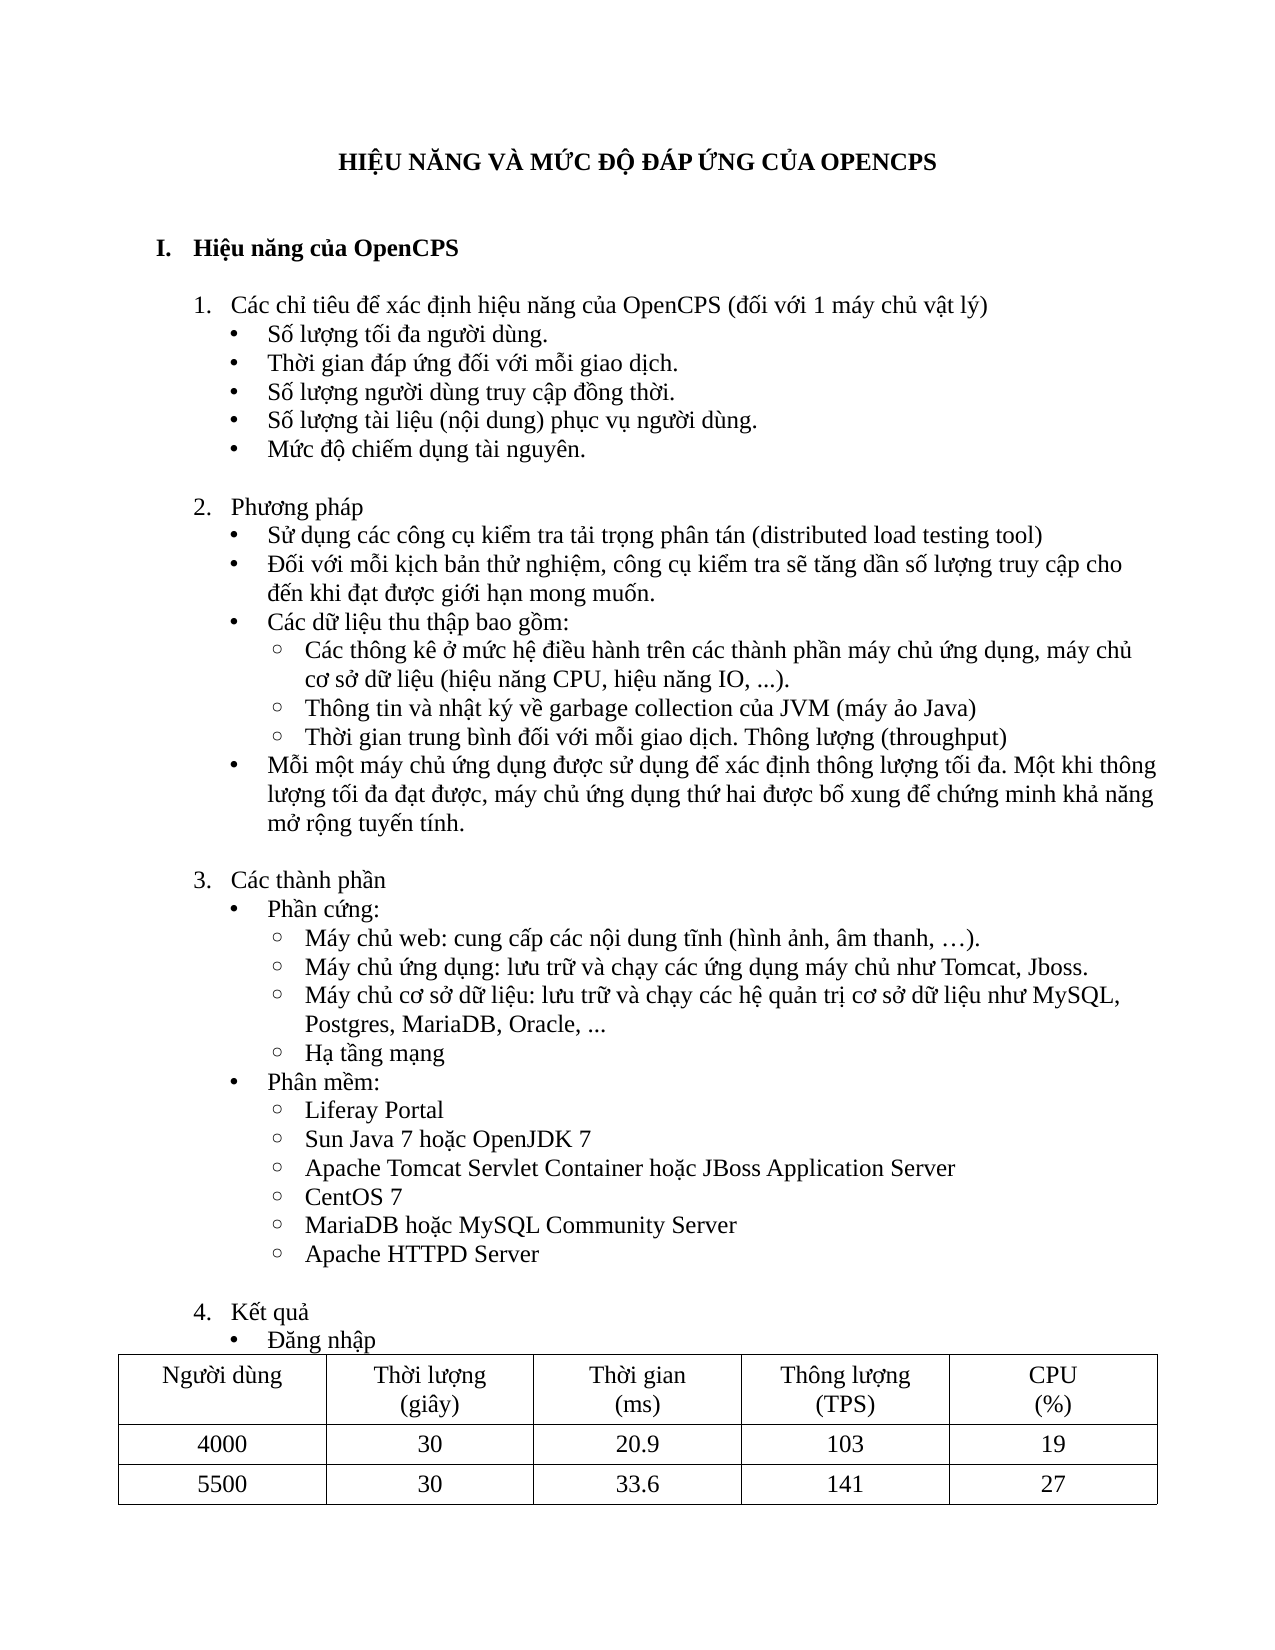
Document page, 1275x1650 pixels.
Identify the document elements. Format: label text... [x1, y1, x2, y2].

list Phần cứng: [229, 894, 1157, 923]
list CentOS 7 [267, 1182, 1157, 1211]
table_cell 30 [327, 1425, 533, 1464]
list Apache Tomcat Servlet Container hoặc JBoss Application Server [267, 1153, 1157, 1182]
table_cell 33.6 [534, 1465, 741, 1504]
list Mức độ chiếm dụng tài nguyên. [229, 434, 1157, 463]
table_header Người dùng [119, 1355, 326, 1423]
list Thời gian trung bình đối với mỗi giao dịch. Thông lượng (throughput) [267, 722, 1157, 751]
list Máy chủ web: cung cấp các nội dung tĩnh (hình ảnh, âm thanh, …). [267, 923, 1157, 952]
list Kết quả [193, 1297, 1157, 1326]
table_header Thông lượng (TPS) [742, 1355, 949, 1423]
list Hạ tầng mạng [267, 1038, 1157, 1067]
list Máy chủ ứng dụng: lưu trữ và chạy các ứng dụng máy chủ như Tomcat, Jboss. [267, 952, 1157, 981]
list Các thông kê ở mức hệ điều hành trên các thành phần máy chủ ứng dụng, máy chủ cơ sở dữ liệu (hiệu năng CPU, hiệu năng IO, ...). [267, 636, 1157, 693]
list Thời gian đáp ứng đối với mỗi giao dịch. [229, 348, 1157, 377]
table_cell 4000 [119, 1425, 326, 1464]
table_cell 103 [742, 1425, 949, 1464]
table_header Thời lượng (giây) [327, 1355, 533, 1423]
table_header CPU (%) [950, 1355, 1157, 1423]
list Máy chủ cơ sở dữ liệu: lưu trữ và chạy các hệ quản trị cơ sở dữ liệu như MySQL, Postgres, MariaDB, Oracle, ... [267, 981, 1157, 1038]
list Apache HTTPD Server [267, 1239, 1157, 1268]
table_cell 141 [742, 1465, 949, 1504]
table_header Thời gian (ms) [534, 1355, 741, 1423]
list Số lượng tối đa người dùng. [229, 319, 1157, 348]
table_cell 5500 [119, 1465, 326, 1504]
list Số lượng người dùng truy cập đồng thời. [229, 377, 1157, 406]
list Phân mềm: [229, 1067, 1157, 1096]
table_cell 27 [950, 1465, 1157, 1504]
list Các dữ liệu thu thập bao gồm: [229, 607, 1157, 636]
list Đối với mỗi kịch bản thử nghiệm, công cụ kiểm tra sẽ tăng dần số lượng truy cập cho đến khi đạt được giới hạn mong muốn. [229, 549, 1157, 607]
list Các chỉ tiêu để xác định hiệu năng của OpenCPS (đối với 1 máy chủ vật lý) [193, 291, 1157, 319]
list Số lượng tài liệu (nội dung) phục vụ người dùng. [229, 406, 1157, 434]
table_cell 19 [950, 1425, 1157, 1464]
list MariaDB hoặc MySQL Community Server [267, 1211, 1157, 1239]
list Liferay Portal [267, 1096, 1157, 1124]
list Sun Java 7 hoặc OpenJDK 7 [267, 1124, 1157, 1153]
table_cell 30 [327, 1465, 533, 1504]
table_cell 20.9 [534, 1425, 741, 1464]
list Sử dụng các công cụ kiểm tra tải trọng phân tán (distributed load testing tool) [229, 521, 1157, 549]
list Hiệu năng của OpenCPS [156, 233, 1157, 262]
text HIỆU NĂNG VÀ MỨC ĐỘ ĐÁP ỨNG CỦA OPENCPS [118, 147, 1157, 176]
list Phương pháp [193, 492, 1157, 521]
list Đăng nhập [229, 1326, 1157, 1354]
list Các thành phần [193, 866, 1157, 894]
list Mỗi một máy chủ ứng dụng được sử dụng để xác định thông lượng tối đa. Một khi thông lượng tối đa đạt được, máy chủ ứng dụng thứ hai được bổ xung để chứng minh khả năng mở rộng tuyến tính. [229, 751, 1157, 837]
list Thông tin và nhật ký về garbage collection của JVM (máy ảo Java) [267, 693, 1157, 722]
